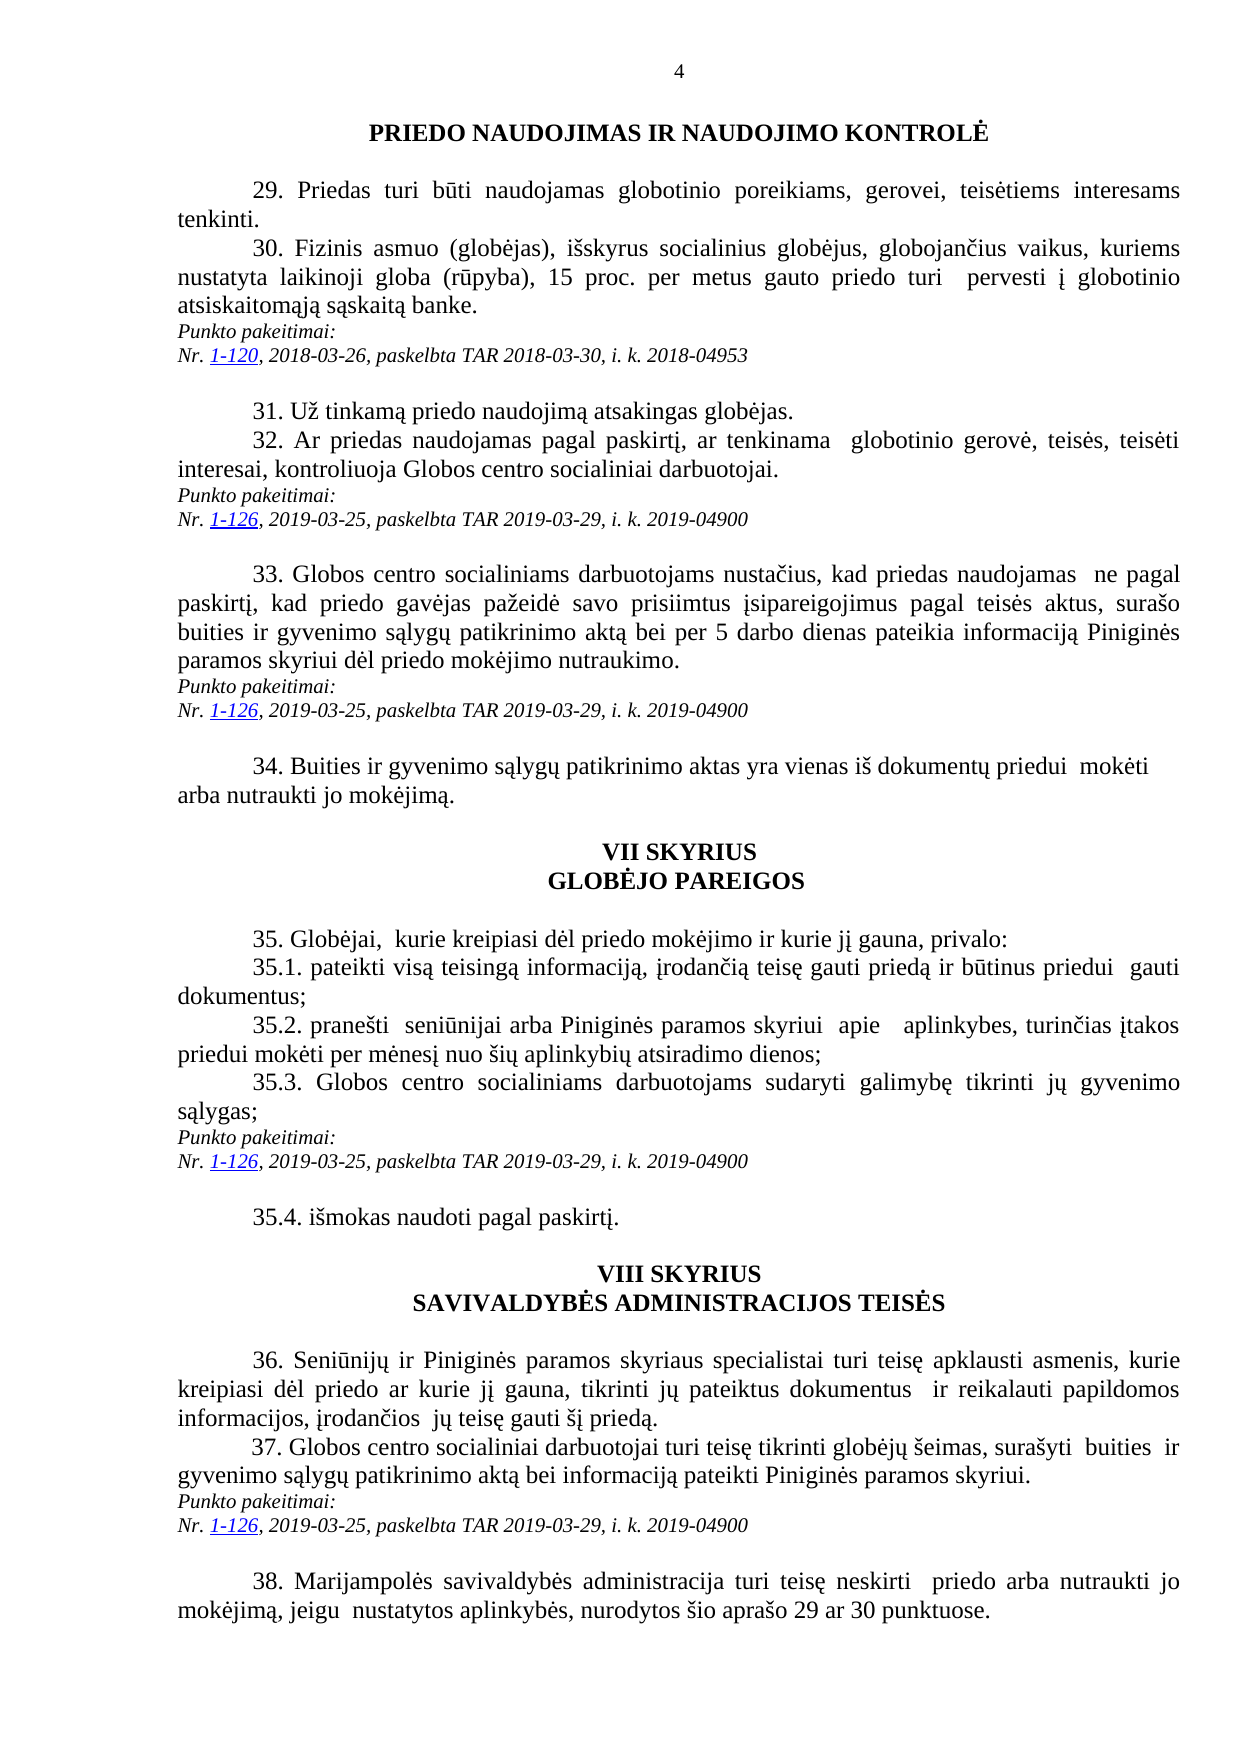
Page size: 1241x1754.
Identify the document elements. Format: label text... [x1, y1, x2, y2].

text 34. Buities ir gyvenimo sąlygų patikrinimo aktas yra vienas iš dokumentų priedui mokėti arba nutraukti jo mokėjimą. [177, 751, 1181, 809]
text Nr. 1-126, 2019-03-25, paskelbta TAR 2019-03-29, i. k. 2019-04900 [177, 1513, 1181, 1537]
text GLOBĖJO PAREIGOS [177, 866, 1181, 895]
text Punkto pakeitimai: [177, 319, 1181, 343]
text 38. Marijampolės savivaldybės administracija turi teisę neskirti priedo arba nutraukti jo mokėjimą, jeigu nustatytos aplinkybės, nurodytos šio aprašo 29 ar 30 punktuose. [177, 1566, 1181, 1624]
text 35. Globėjai, kurie kreipiasi dėl priedo mokėjimo ir kurie jį gauna, privalo: [177, 924, 1181, 952]
text 30. Fizinis asmuo (globėjas), išskyrus socialinius globėjus, globojančius vaikus, kuriems nustatyta laikinoji globa (rūpyba), 15 proc. per metus gauto priedo turi pervesti į globotinio atsiskaitomąją sąskaitą banke. [177, 233, 1181, 319]
text VII SKYRIUS [177, 837, 1181, 866]
text Nr. 1-120, 2018-03-26, paskelbta TAR 2018-03-30, i. k. 2018-04953 [177, 343, 1181, 367]
text 33. Globos centro socialiniams darbuotojams nustačius, kad priedas naudojamas ne pagal paskirtį, kad priedo gavėjas pažeidė savo prisiimtus įsipareigojimus pagal teisės aktus, surašo buities ir gyvenimo sąlygų patikrinimo aktą bei per 5 darbo dienas pateikia informaciją Piniginės paramos skyriui dėl priedo mokėjimo nutraukimo. [177, 559, 1181, 674]
text Punkto pakeitimai: [177, 1489, 1181, 1513]
text Nr. 1-126, 2019-03-25, paskelbta TAR 2019-03-29, i. k. 2019-04900 [177, 698, 1181, 722]
text Nr. 1-126, 2019-03-25, paskelbta TAR 2019-03-29, i. k. 2019-04900 [177, 1149, 1181, 1173]
text 31. Už tinkamą priedo naudojimą atsakingas globėjas. [177, 396, 1181, 425]
text VIII SKYRIUS [177, 1259, 1181, 1288]
text 35.3. Globos centro socialiniams darbuotojams sudaryti galimybę tikrinti jų gyvenimo sąlygas; [177, 1067, 1181, 1125]
text Punkto pakeitimai: [177, 674, 1181, 698]
text SAVIVALDYBĖS ADMINISTRACIJOS TEISĖS [177, 1288, 1181, 1317]
text Punkto pakeitimai: [177, 1125, 1181, 1149]
text 35.1. pateikti visą teisingą informaciją, įrodančią teisę gauti priedą ir būtinus priedui gauti dokumentus; [177, 952, 1181, 1010]
text Punkto pakeitimai: [177, 482, 1181, 507]
text Nr. 1-126, 2019-03-25, paskelbta TAR 2019-03-29, i. k. 2019-04900 [177, 507, 1181, 531]
text 35.4. išmokas naudoti pagal paskirtį. [177, 1202, 1181, 1231]
text PRIEDO NAUDOJIMAS IR NAUDOJIMO KONTROLĖ [177, 118, 1181, 147]
text 32. Ar priedas naudojamas pagal paskirtį, ar tenkinama globotinio gerovė, teisės, teisėti interesai, kontroliuoja Globos centro socialiniai darbuotojai. [177, 425, 1181, 482]
text 36. Seniūnijų ir Piniginės paramos skyriaus specialistai turi teisę apklausti asmenis, kurie kreipiasi dėl priedo ar kurie jį gauna, tikrinti jų pateiktus dokumentus ir reikalauti papildomos informacijos, įrodančios jų teisę gauti šį priedą. [177, 1346, 1181, 1432]
text 29. Priedas turi būti naudojamas globotinio poreikiams, gerovei, teisėtiems interesams tenkinti. [177, 176, 1181, 233]
text 37. Globos centro socialiniai darbuotojai turi teisę tikrinti globėjų šeimas, surašyti buities ir gyvenimo sąlygų patikrinimo aktą bei informaciją pateikti Piniginės paramos skyriui. [177, 1432, 1181, 1489]
text 35.2. pranešti seniūnijai arba Piniginės paramos skyriui apie aplinkybes, turinčias įtakos priedui mokėti per mėnesį nuo šių aplinkybių atsiradimo dienos; [177, 1010, 1181, 1067]
